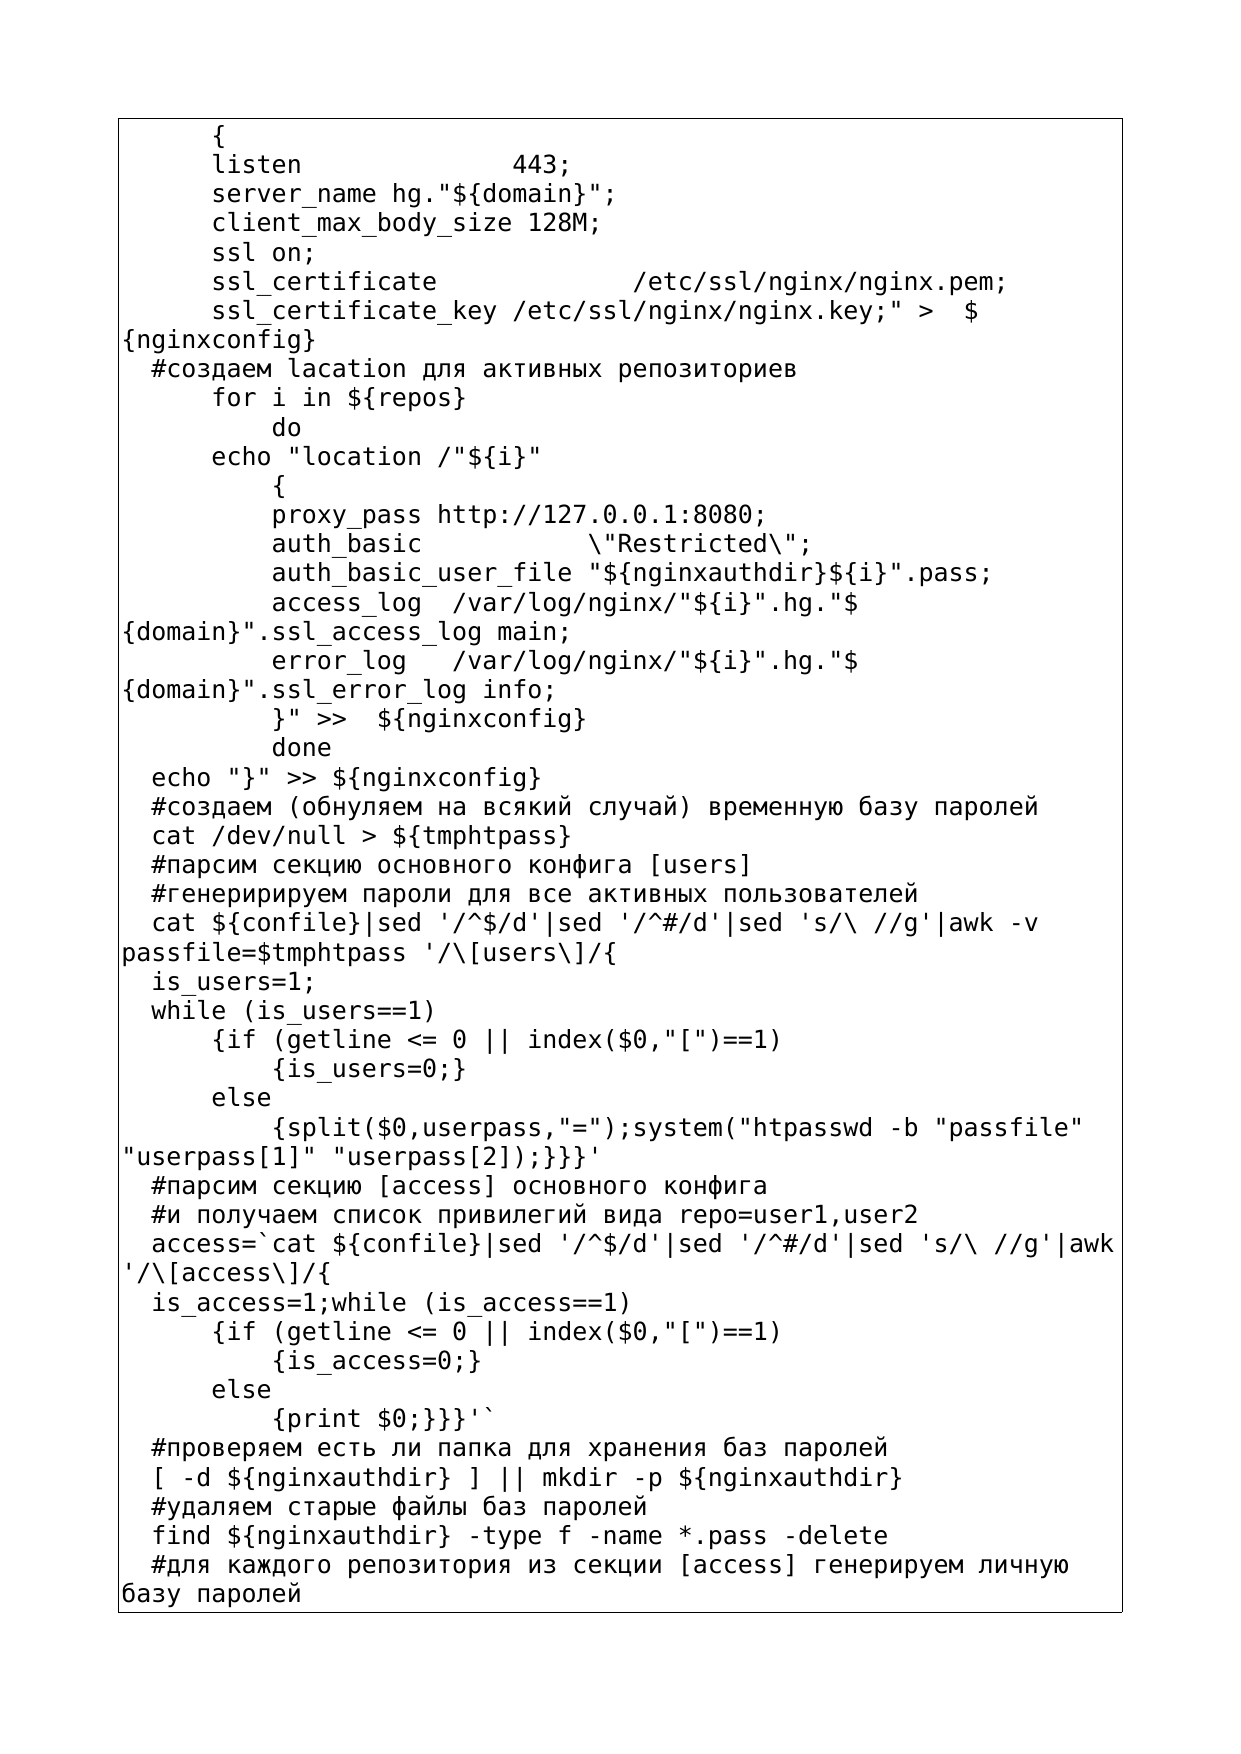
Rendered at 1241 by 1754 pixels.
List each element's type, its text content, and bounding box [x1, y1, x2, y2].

table_header { listen 443; server_name hg."${domain}"; client_max_body_size 128M; ssl on; ssl_certificate /etc/ssl/nginx/nginx.pem; ssl_certificate_key /etc/ssl/nginx/nginx.key;" > ${nginxconfig} #создаем lacation для активных репозиториев for i in ${repos} do echo "location /"${i}" { proxy_pass http://127.0.0.1:8080; auth_basic \"Restricted\"; auth_basic_user_file "${nginxauthdir}${i}".pass; access_log /var/log/nginx/"${i}".hg."${domain}".ssl_access_log main; error_log /var/log/nginx/"${i}".hg."${domain}".ssl_error_log info; }" >> ${nginxconfig} done echo "}" >> ${nginxconfig} #создаем (обнуляем на всякий случай) временную базу паролей cat /dev/null > ${tmphtpass} #парсим секцию основного конфига [users] #генеририруем пароли для все активных пользователей cat ${confile}|sed '/^$/d'|sed '/^#/d'|sed 's/\ //g'|awk -v passfile=$tmphtpass '/\[users\]/{ is_users=1; while (is_users==1) {if (getline <= 0 || index($0,"[")==1) {is_users=0;} else {split($0,userpass,"=");system("htpasswd -b "passfile" "userpass[1]" "userpass[2]);}}}' #парсим секцию [access] основного конфига #и получаем список привилегий вида repo=user1,user2 access=`cat ${confile}|sed '/^$/d'|sed '/^#/d'|sed 's/\ //g'|awk '/\[access\]/{ is_access=1;while (is_access==1) {if (getline <= 0 || index($0,"[")==1) {is_access=0;} else {print $0;}}}'` #проверяем есть ли папка для хранения баз паролей [ -d ${nginxauthdir} ] || mkdir -p ${nginxauthdir} #удаляем старые файлы баз паролей find ${nginxauthdir} -type f -name *.pass -delete #для каждого репозитория из секции [access] генерируем личную базу паролей [119, 119, 1122, 1612]
